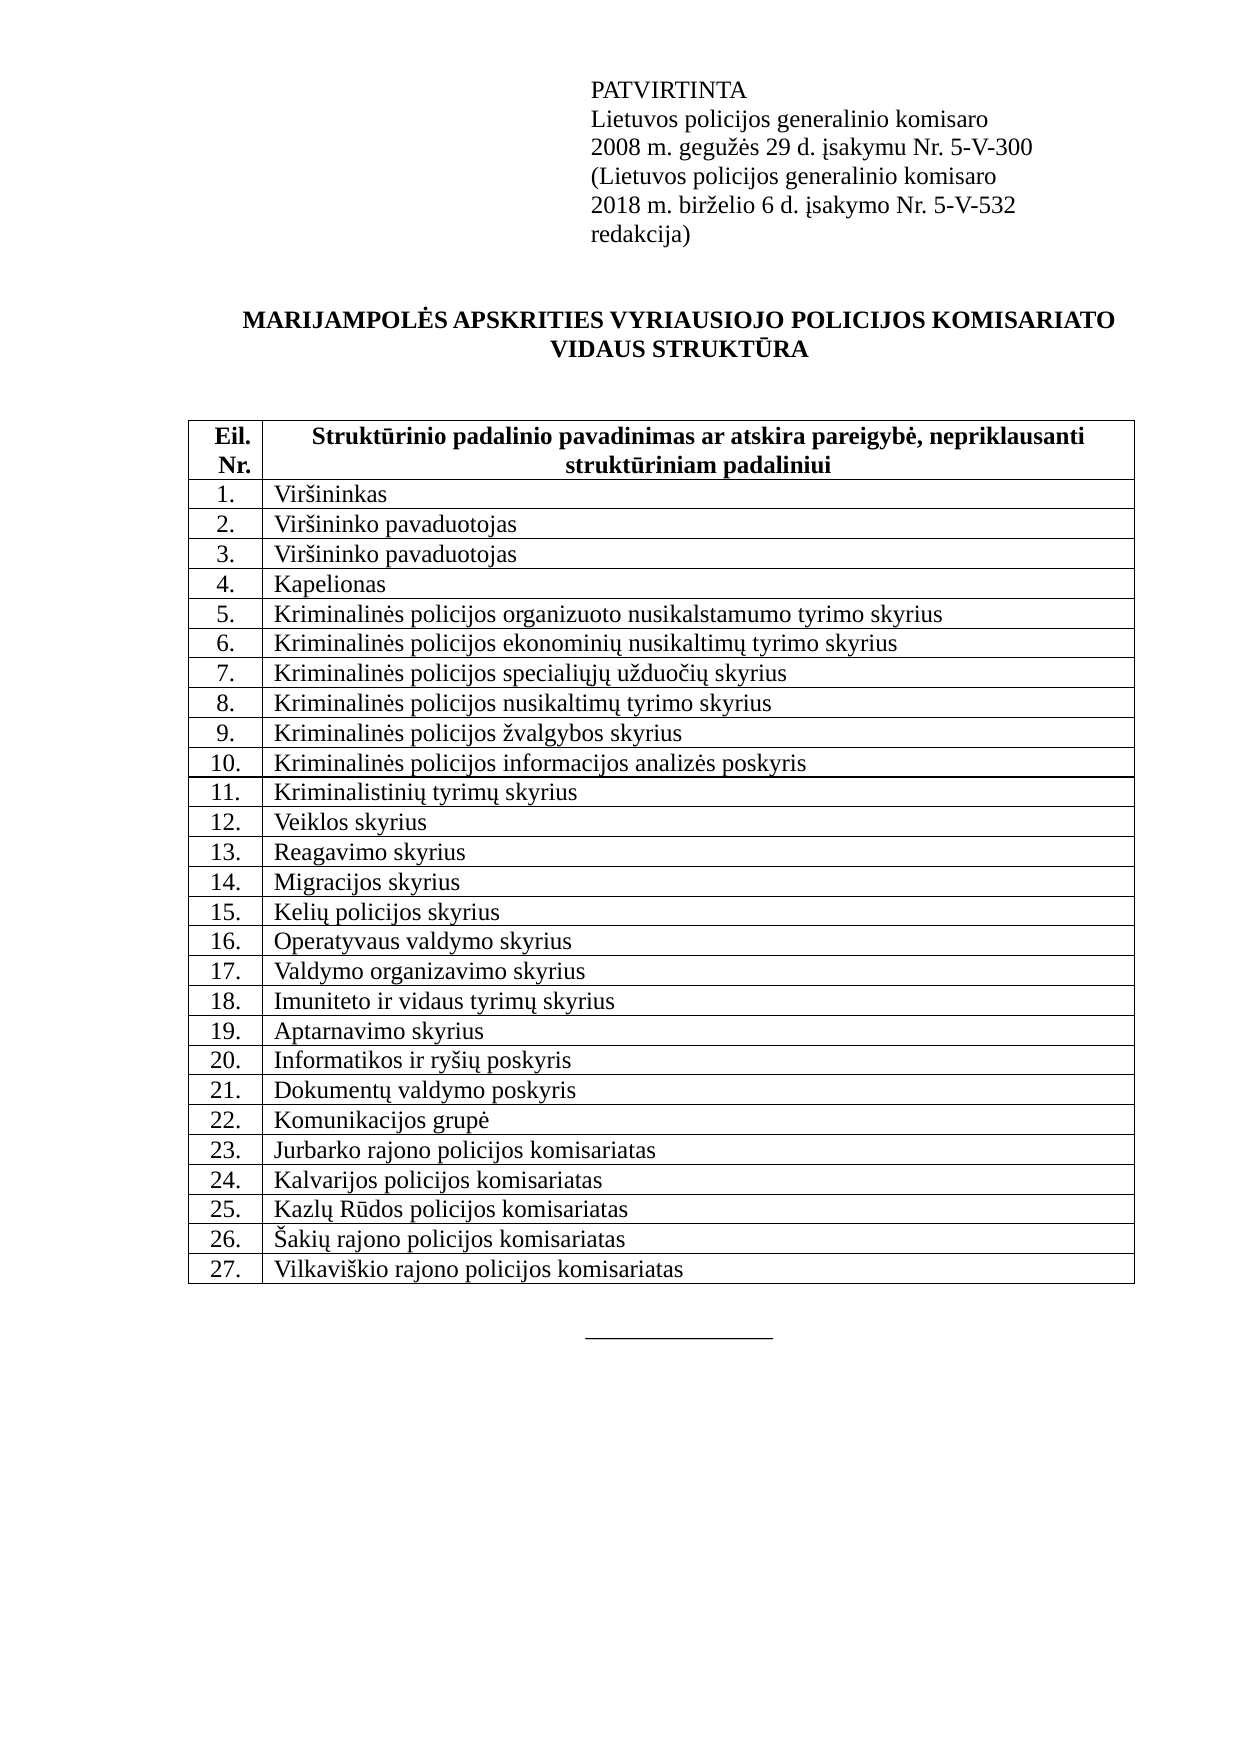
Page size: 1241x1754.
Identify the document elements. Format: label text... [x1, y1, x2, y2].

table_cell 14. [189, 867, 262, 896]
table_cell Kriminalinės policijos nusikaltimų tyrimo skyrius [263, 688, 1134, 717]
table_cell Kriminalistinių tyrimų skyrius [263, 778, 1134, 806]
table_cell Vilkaviškio rajono policijos komisariatas [263, 1254, 1134, 1283]
text 2008 m. gegužės 29 d. įsakymu Nr. 5-V-300 [177, 132, 1181, 161]
table_cell 15. [189, 897, 262, 925]
text 2018 m. birželio 6 d. įsakymo Nr. 5-V-532 [177, 190, 1181, 219]
text redakcija) [177, 219, 1181, 247]
table_cell 22. [189, 1105, 262, 1134]
table_cell 5. [189, 599, 262, 627]
text MARIJAMPOLĖS APSKRITIES VYRIAUSIOJO POLICIJOS KOMISARIATO [177, 305, 1181, 334]
table_cell 16. [189, 926, 262, 955]
table_cell Kalvarijos policijos komisariatas [263, 1165, 1134, 1193]
text (Lietuvos policijos generalinio komisaro [177, 161, 1181, 190]
table_cell 23. [189, 1135, 262, 1164]
table_cell 25. [189, 1195, 262, 1223]
table_header Struktūrinio padalinio pavadinimas ar atskira pareigybė, nepriklausanti struktūriniam padaliniui [263, 421, 1134, 478]
table_cell 2. [189, 509, 262, 538]
table_cell Kriminalinės policijos informacijos analizės poskyris [263, 748, 1134, 776]
table_cell Viršininko pavaduotojas [263, 539, 1134, 568]
table_cell Imuniteto ir vidaus tyrimų skyrius [263, 986, 1134, 1015]
table_cell Šakių rajono policijos komisariatas [263, 1224, 1134, 1253]
table_cell 17. [189, 956, 262, 985]
table_cell 3. [189, 539, 262, 568]
text _______________ [177, 1313, 1181, 1341]
table_cell 27. [189, 1254, 262, 1283]
table_cell 11. [189, 778, 262, 806]
table_cell 7. [189, 658, 262, 687]
table_cell Kriminalinės policijos organizuoto nusikalstamumo tyrimo skyrius [263, 599, 1134, 627]
table_cell 4. [189, 569, 262, 598]
table_header Eil. Nr. [189, 421, 262, 478]
table_cell 13. [189, 837, 262, 866]
table_cell Veiklos skyrius [263, 807, 1134, 836]
table_cell Aptarnavimo skyrius [263, 1016, 1134, 1044]
text Lietuvos policijos generalinio komisaro [177, 104, 1181, 132]
table_cell Jurbarko rajono policijos komisariatas [263, 1135, 1134, 1164]
table_cell 6. [189, 629, 262, 657]
table_cell 24. [189, 1165, 262, 1193]
table_cell 21. [189, 1075, 262, 1104]
table_cell Kelių policijos skyrius [263, 897, 1134, 925]
table_cell 20. [189, 1046, 262, 1074]
table_cell 8. [189, 688, 262, 717]
table_cell 9. [189, 718, 262, 747]
table_cell Komunikacijos grupė [263, 1105, 1134, 1134]
table_cell Informatikos ir ryšių poskyris [263, 1046, 1134, 1074]
table_cell 26. [189, 1224, 262, 1253]
text VIDAUS STRUKTŪRA [177, 334, 1181, 362]
text PATVIRTINTA [177, 75, 1181, 104]
table_cell Kriminalinės policijos ekonominių nusikaltimų tyrimo skyrius [263, 629, 1134, 657]
table_cell 19. [189, 1016, 262, 1044]
table_cell Reagavimo skyrius [263, 837, 1134, 866]
table_cell Viršininkas [263, 480, 1134, 508]
table_cell 1. [189, 480, 262, 508]
table_cell Viršininko pavaduotojas [263, 509, 1134, 538]
table_cell Kriminalinės policijos žvalgybos skyrius [263, 718, 1134, 747]
table_cell Migracijos skyrius [263, 867, 1134, 896]
table_cell 18. [189, 986, 262, 1015]
table_cell 10. [189, 748, 262, 776]
table_cell Operatyvaus valdymo skyrius [263, 926, 1134, 955]
table_cell 12. [189, 807, 262, 836]
table_cell Valdymo organizavimo skyrius [263, 956, 1134, 985]
table_cell Kriminalinės policijos specialiųjų užduočių skyrius [263, 658, 1134, 687]
table_cell Dokumentų valdymo poskyris [263, 1075, 1134, 1104]
table_cell Kazlų Rūdos policijos komisariatas [263, 1195, 1134, 1223]
table_cell Kapelionas [263, 569, 1134, 598]
